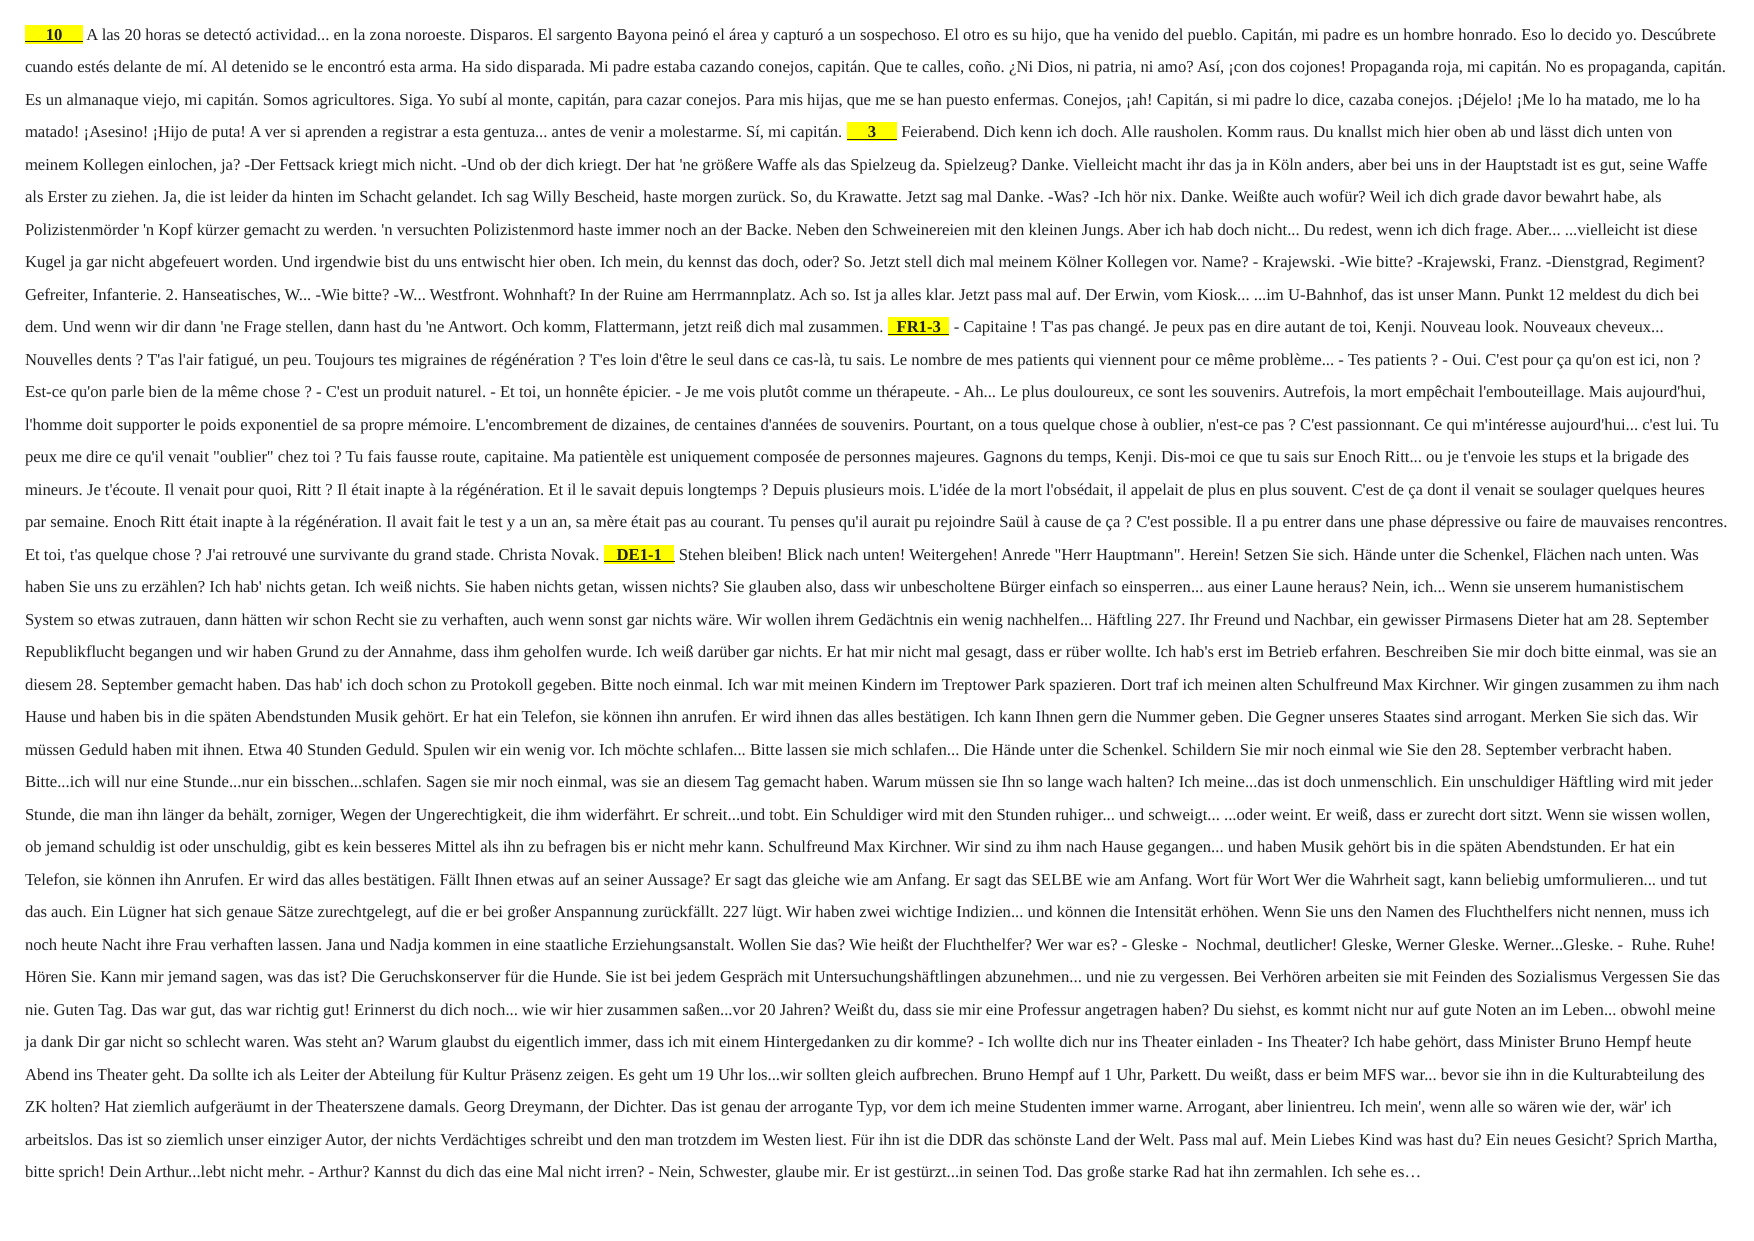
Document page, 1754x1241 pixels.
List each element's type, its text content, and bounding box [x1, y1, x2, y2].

text 10 A las 20 horas se detectó actividad... en la zona noroeste. Disparos. El sargento Bayona peinó el área y capturó a un sospechoso. El otro es su hijo, que ha venido del pueblo. Capitán, mi padre es un hombre honrado. Eso lo decido yo. Descúbrete cuando estés delante de mí. Al detenido se le encontró esta arma. Ha sido disparada. Mi padre estaba cazando conejos, capitán. Que te calles, coño. ¿Ni Dios, ni patria, ni amo? Así, ¡con dos cojones! Propaganda roja, mi capitán. No es propaganda, capitán. Es un almanaque viejo, mi capitán. Somos agricultores. Siga. Yo subí al monte, capitán, para cazar conejos. Para mis hijas, que me se han puesto enfermas. Conejos, ¡ah! Capitán, si mi padre lo dice, cazaba conejos. ¡Déjelo! ¡Me lo ha matado, me lo ha matado! ¡Asesino! ¡Hijo de puta! A ver si aprenden a registrar a esta gentuza... antes de venir a molestarme. Sí, mi capitán. 3 Feierabend. Dich kenn ich doch. Alle rausholen. Komm raus. Du knallst mich hier oben ab und lässt dich unten von meinem Kollegen einlochen, ja? -Der Fettsack kriegt mich nicht. -Und ob der dich kriegt. Der hat 'ne größere Waffe als das Spielzeug da. Spielzeug? Danke. Vielleicht macht ihr das ja in Köln anders, aber bei uns in der Hauptstadt ist es gut, seine Waffe als Erster zu ziehen. Ja, die ist leider da hinten im Schacht gelandet. Ich sag Willy Bescheid, haste morgen zurück. So, du Krawatte. Jetzt sag mal Danke. -Was? -Ich hör nix. Danke. Weißte auch wofür? Weil ich dich grade davor bewahrt habe, als Polizistenmörder 'n Kopf kürzer gemacht zu werden. 'n versuchten Polizistenmord haste immer noch an der Backe. Neben den Schweinereien mit den kleinen Jungs. Aber ich hab doch nicht... Du redest, wenn ich dich frage. Aber... ...vielleicht ist diese Kugel ja gar nicht abgefeuert worden. Und irgendwie bist du uns entwischt hier oben. Ich mein, du kennst das doch, oder? So. Jetzt stell dich mal meinem Kölner Kollegen vor. Name? - Krajewski. -Wie bitte? -Krajewski, Franz. -Dienstgrad, Regiment? Gefreiter, Infanterie. 2. Hanseatisches, W... -Wie bitte? -W... Westfront. Wohnhaft? In der Ruine am Herrmannplatz. Ach so. Ist ja alles klar. Jetzt pass mal auf. Der Erwin, vom Kiosk... ...im U-Bahnhof, das ist unser Mann. Punkt 12 meldest du dich bei dem. Und wenn wir dir dann 'ne Frage stellen, dann hast du 'ne Antwort. Och komm, Flattermann, jetzt reiß dich mal zusammen. FR1-3 - Capitaine ! T'as pas changé. Je peux pas en dire autant de toi, Kenji. Nouveau look. Nouveaux cheveux... Nouvelles dents ? T'as l'air fatigué, un peu. Toujours tes migraines de régénération ? T'es loin d'être le seul dans ce cas-là, tu sais. Le nombre de mes patients qui viennent pour ce même problème... - Tes patients ? - Oui. C'est pour ça qu'on est ici, non ? Est-ce qu'on parle bien de la même chose ? - C'est un produit naturel. - Et toi, un honnête épicier. - Je me vois plutôt comme un thérapeute. - Ah... Le plus douloureux, ce sont les souvenirs. Autrefois, la mort empêchait l'embouteillage. Mais aujourd'hui, l'homme doit supporter le poids exponentiel de sa propre mémoire. L'encombrement de dizaines, de centaines d'années de souvenirs. Pourtant, on a tous quelque chose à oublier, n'est-ce pas ? C'est passionnant. Ce qui m'intéresse aujourd'hui... c'est lui. Tu peux me dire ce qu'il venait "oublier" chez toi ? Tu fais fausse route, capitaine. Ma patientèle est uniquement composée de personnes majeures. Gagnons du temps, Kenji. Dis-moi ce que tu sais sur Enoch Ritt... ou je t'envoie les stups et la brigade des mineurs. Je t'écoute. Il venait pour quoi, Ritt ? Il était inapte à la régénération. Et il le savait depuis longtemps ? Depuis plusieurs mois. L'idée de la mort l'obsédait, il appelait de plus en plus souvent. C'est de ça dont il venait se soulager quelques heures par semaine. Enoch Ritt était inapte à la régénération. Il avait fait le test y a un an, sa mère était pas au courant. Tu penses qu'il aurait pu rejoindre Saül à cause de ça ? C'est possible. Il a pu entrer dans une phase dépressive ou faire de mauvaises rencontres. Et toi, t'as quelque chose ? J'ai retrouvé une survivante du grand stade. Christa Novak. DE1-1 Stehen bleiben! Blick nach unten! Weitergehen! Anrede "Herr Hauptmann". Herein! Setzen Sie sich. Hände unter die Schenkel, Flächen nach unten. Was haben Sie uns zu erzählen? Ich hab' nichts getan. Ich weiß nichts. Sie haben nichts getan, wissen nichts? Sie glauben also, dass wir unbescholtene Bürger einfach so einsperren... aus einer Laune heraus? Nein, ich... Wenn sie unserem humanistischem System so etwas zutrauen, dann hätten wir schon Recht sie zu verhaften, auch wenn sonst gar nichts wäre. Wir wollen ihrem Gedächtnis ein wenig nachhelfen... Häftling 227. Ihr Freund und Nachbar, ein gewisser Pirmasens Dieter hat am 28. September Republikflucht begangen und wir haben Grund zu der Annahme, dass ihm geholfen wurde. Ich weiß darüber gar nichts. Er hat mir nicht mal gesagt, dass er rüber wollte. Ich hab's erst im Betrieb erfahren. Beschreiben Sie mir doch bitte einmal, was sie an diesem 28. September gemacht haben. Das hab' ich doch schon zu Protokoll gegeben. Bitte noch einmal. Ich war mit meinen Kindern im Treptower Park spazieren. Dort traf ich meinen alten Schulfreund Max Kirchner. Wir gingen zusammen zu ihm nach Hause und haben bis in die späten Abendstunden Musik gehört. Er hat ein Telefon, sie können ihn anrufen. Er wird ihnen das alles bestätigen. Ich kann Ihnen gern die Nummer geben. Die Gegner unseres Staates sind arrogant. Merken Sie sich das. Wir müssen Geduld haben mit ihnen. Etwa 40 Stunden Geduld. Spulen wir ein wenig vor. Ich möchte schlafen... Bitte lassen sie mich schlafen... Die Hände unter die Schenkel. Schildern Sie mir noch einmal wie Sie den 28. September verbracht haben. Bitte...ich will nur eine Stunde...nur ein bisschen...schlafen. Sagen sie mir noch einmal, was sie an diesem Tag gemacht haben. Warum müssen sie Ihn so lange wach halten? Ich meine...das ist doch unmenschlich. Ein unschuldiger Häftling wird mit jeder Stunde, die man ihn länger da behält, zorniger, Wegen der Ungerechtigkeit, die ihm widerfährt. Er schreit...und tobt. Ein Schuldiger wird mit den Stunden ruhiger... und schweigt... ...oder weint. Er weiß, dass er zurecht dort sitzt. Wenn sie wissen wollen, ob jemand schuldig ist oder unschuldig, gibt es kein besseres Mittel als ihn zu befragen bis er nicht mehr kann. Schulfreund Max Kirchner. Wir sind zu ihm nach Hause gegangen... und haben Musik gehört bis in die späten Abendstunden. Er hat ein Telefon, sie können ihn Anrufen. Er wird das alles bestätigen. Fällt Ihnen etwas auf an seiner Aussage? Er sagt das gleiche wie am Anfang. Er sagt das SELBE wie am Anfang. Wort für Wort Wer die Wahrheit sagt, kann beliebig umformulieren... und tut das auch. Ein Lügner hat sich genaue Sätze zurechtgelegt, auf die er bei großer Anspannung zurückfällt. 227 lügt. Wir haben zwei wichtige Indizien... und können die Intensität erhöhen. Wenn Sie uns den Namen des Fluchthelfers nicht nennen, muss ich noch heute Nacht ihre Frau verhaften lassen. Jana und Nadja kommen in eine staatliche Erziehungsanstalt. Wollen Sie das? Wie heißt der Fluchthelfer? Wer war es? - Gleske - Nochmal, deutlicher! Gleske, Werner Gleske. Werner...Gleske. - Ruhe. Ruhe! Hören Sie. Kann mir jemand sagen, was das ist? Die Geruchskonserver für die Hunde. Sie ist bei jedem Gespräch mit Untersuchungshäftlingen abzunehmen... und nie zu vergessen. Bei Verhören arbeiten sie mit Feinden des Sozialismus Vergessen Sie das nie. Guten Tag. Das war gut, das war richtig gut! Erinnerst du dich noch... wie wir hier zusammen saßen...vor 20 Jahren? Weißt du, dass sie mir eine Professur angetragen haben? Du siehst, es kommt nicht nur auf gute Noten an im Leben... obwohl meine ja dank Dir gar nicht so schlecht waren. Was steht an? Warum glaubst du eigentlich immer, dass ich mit einem Hintergedanken zu dir komme? - Ich wollte dich nur ins Theater einladen - Ins Theater? Ich habe gehört, dass Minister Bruno Hempf heute Abend ins Theater geht. Da sollte ich als Leiter der Abteilung für Kultur Präsenz zeigen. Es geht um 19 Uhr los...wir sollten gleich aufbrechen. Bruno Hempf auf 1 Uhr, Parkett. Du weißt, dass er beim MFS war... bevor sie ihn in die Kulturabteilung des ZK holten? Hat ziemlich aufgeräumt in der Theaterszene damals. Georg Dreymann, der Dichter. Das ist genau der arrogante Typ, vor dem ich meine Studenten immer warne. Arrogant, aber linientreu. Ich mein', wenn alle so wären wie der, wär' ich arbeitslos. Das ist so ziemlich unser einziger Autor, der nichts Verdächtiges schreibt und den man trotzdem im Westen liest. Für ihn ist die DDR das schönste Land der Welt. Pass mal auf. Mein Liebes Kind was hast du? Ein neues Gesicht? Sprich Martha, bitte sprich! Dein Arthur...lebt nicht mehr. - Arthur? Kannst du dich das eine Mal nicht irren? - Nein, Schwester, glaube mir. Er ist gestürzt...in seinen Tod. Das große starke Rad hat ihn zermahlen. Ich sehe es… [25, 25, 1729, 1181]
